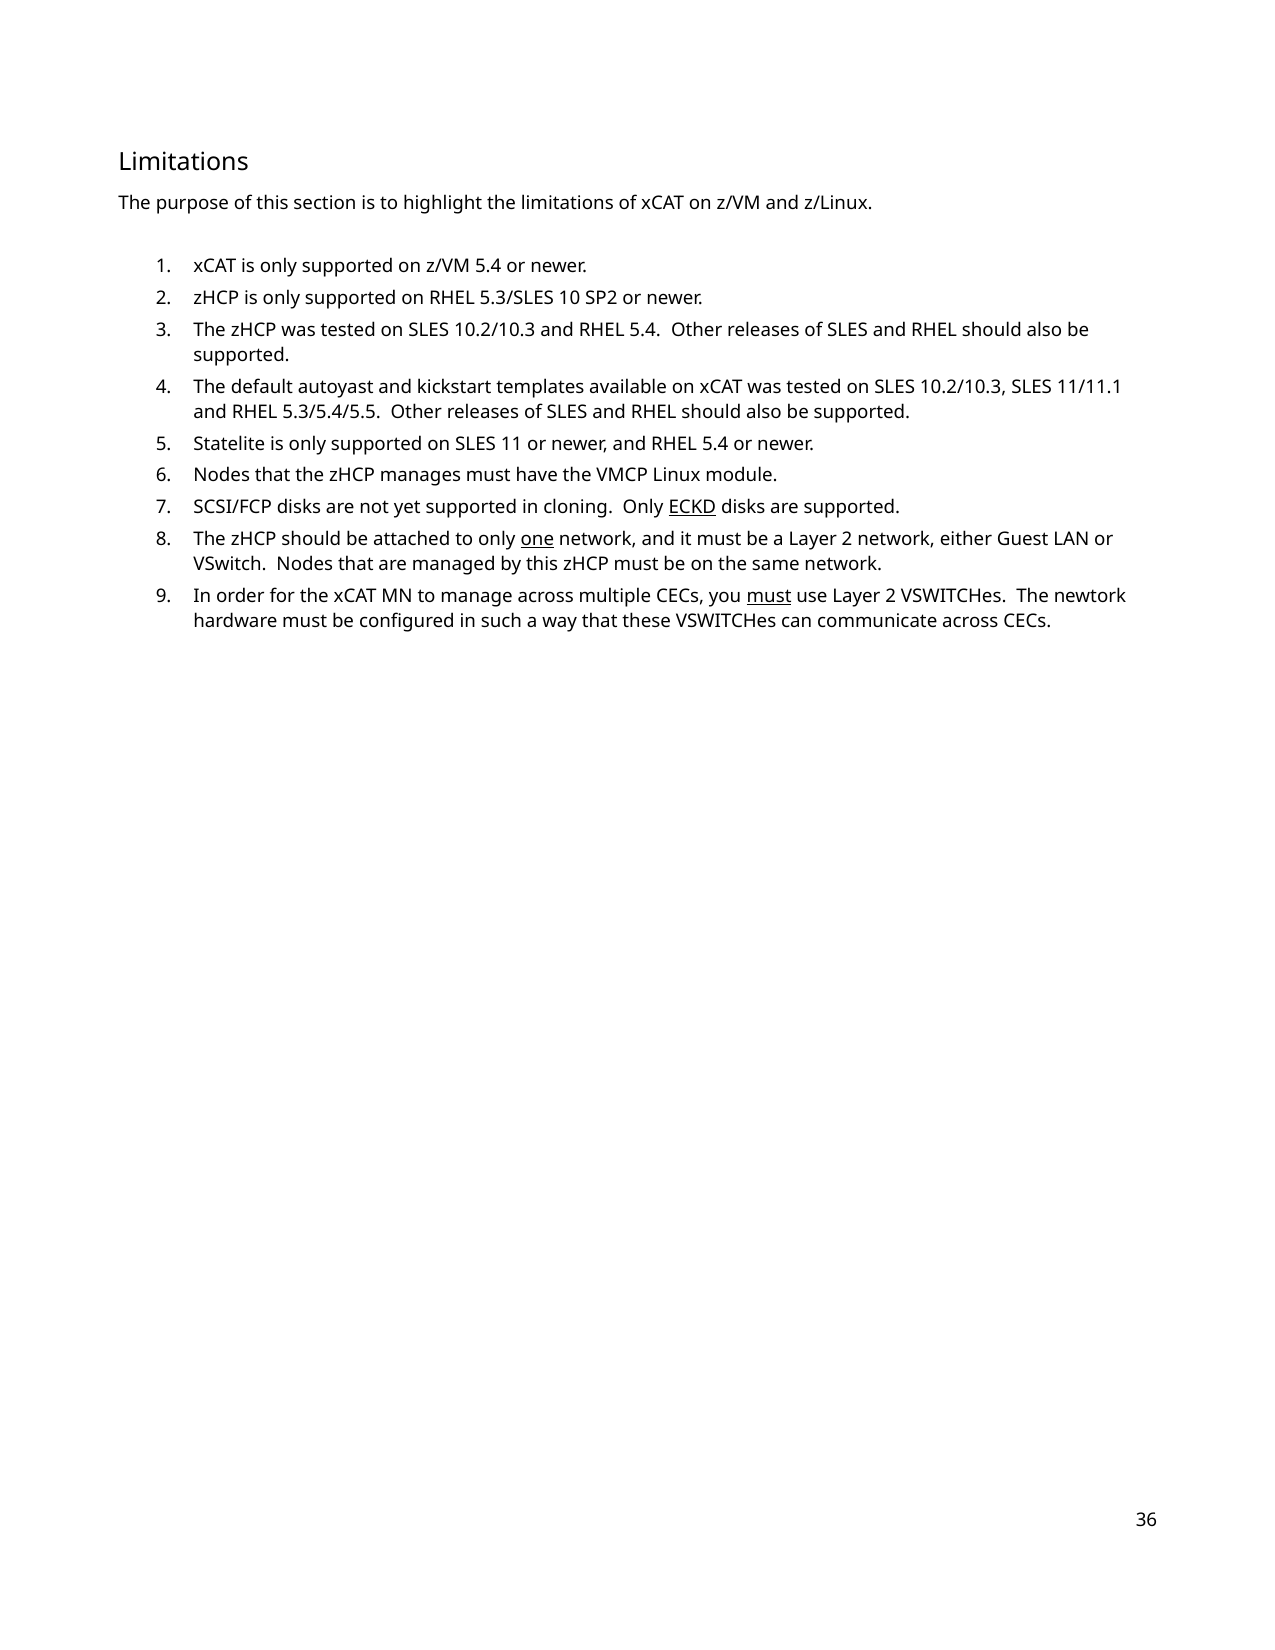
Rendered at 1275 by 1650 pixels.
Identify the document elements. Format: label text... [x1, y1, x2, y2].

text The purpose of this section is to highlight the limitations of xCAT on z/VM and z/Linux. [118, 190, 1157, 215]
list xCAT is only supported on z/VM 5.4 or newer. [156, 253, 1157, 278]
list In order for the xCAT MN to manage across multiple CECs, you must use Layer 2 VSWITCHes. The newtork hardware must be configured in such a way that these VSWITCHes can communicate across CECs. [156, 582, 1157, 633]
list The default autoyast and kickstart templates available on xCAT was tested on SLES 10.2/10.3, SLES 11/11.1 and RHEL 5.3/5.4/5.5. Other releases of SLES and RHEL should also be supported. [156, 373, 1157, 424]
list zHCP is only supported on RHEL 5.3/SLES 10 SP2 or newer. [156, 284, 1157, 310]
subtitle Limitations [118, 143, 1157, 177]
list Statelite is only supported on SLES 11 or newer, and RHEL 5.4 or newer. [156, 430, 1157, 456]
list The zHCP should be attached to only one network, and it must be a Layer 2 network, either Guest LAN or VSwitch. Nodes that are managed by this zHCP must be on the same network. [156, 525, 1157, 576]
list SCSI/FCP disks are not yet supported in cloning. Only ECKD disks are supported. [156, 493, 1157, 519]
list Nodes that the zHCP manages must have the VMCP Linux module. [156, 462, 1157, 487]
list The zHCP was tested on SLES 10.2/10.3 and RHEL 5.4. Other releases of SLES and RHEL should also be supported. [156, 316, 1157, 367]
